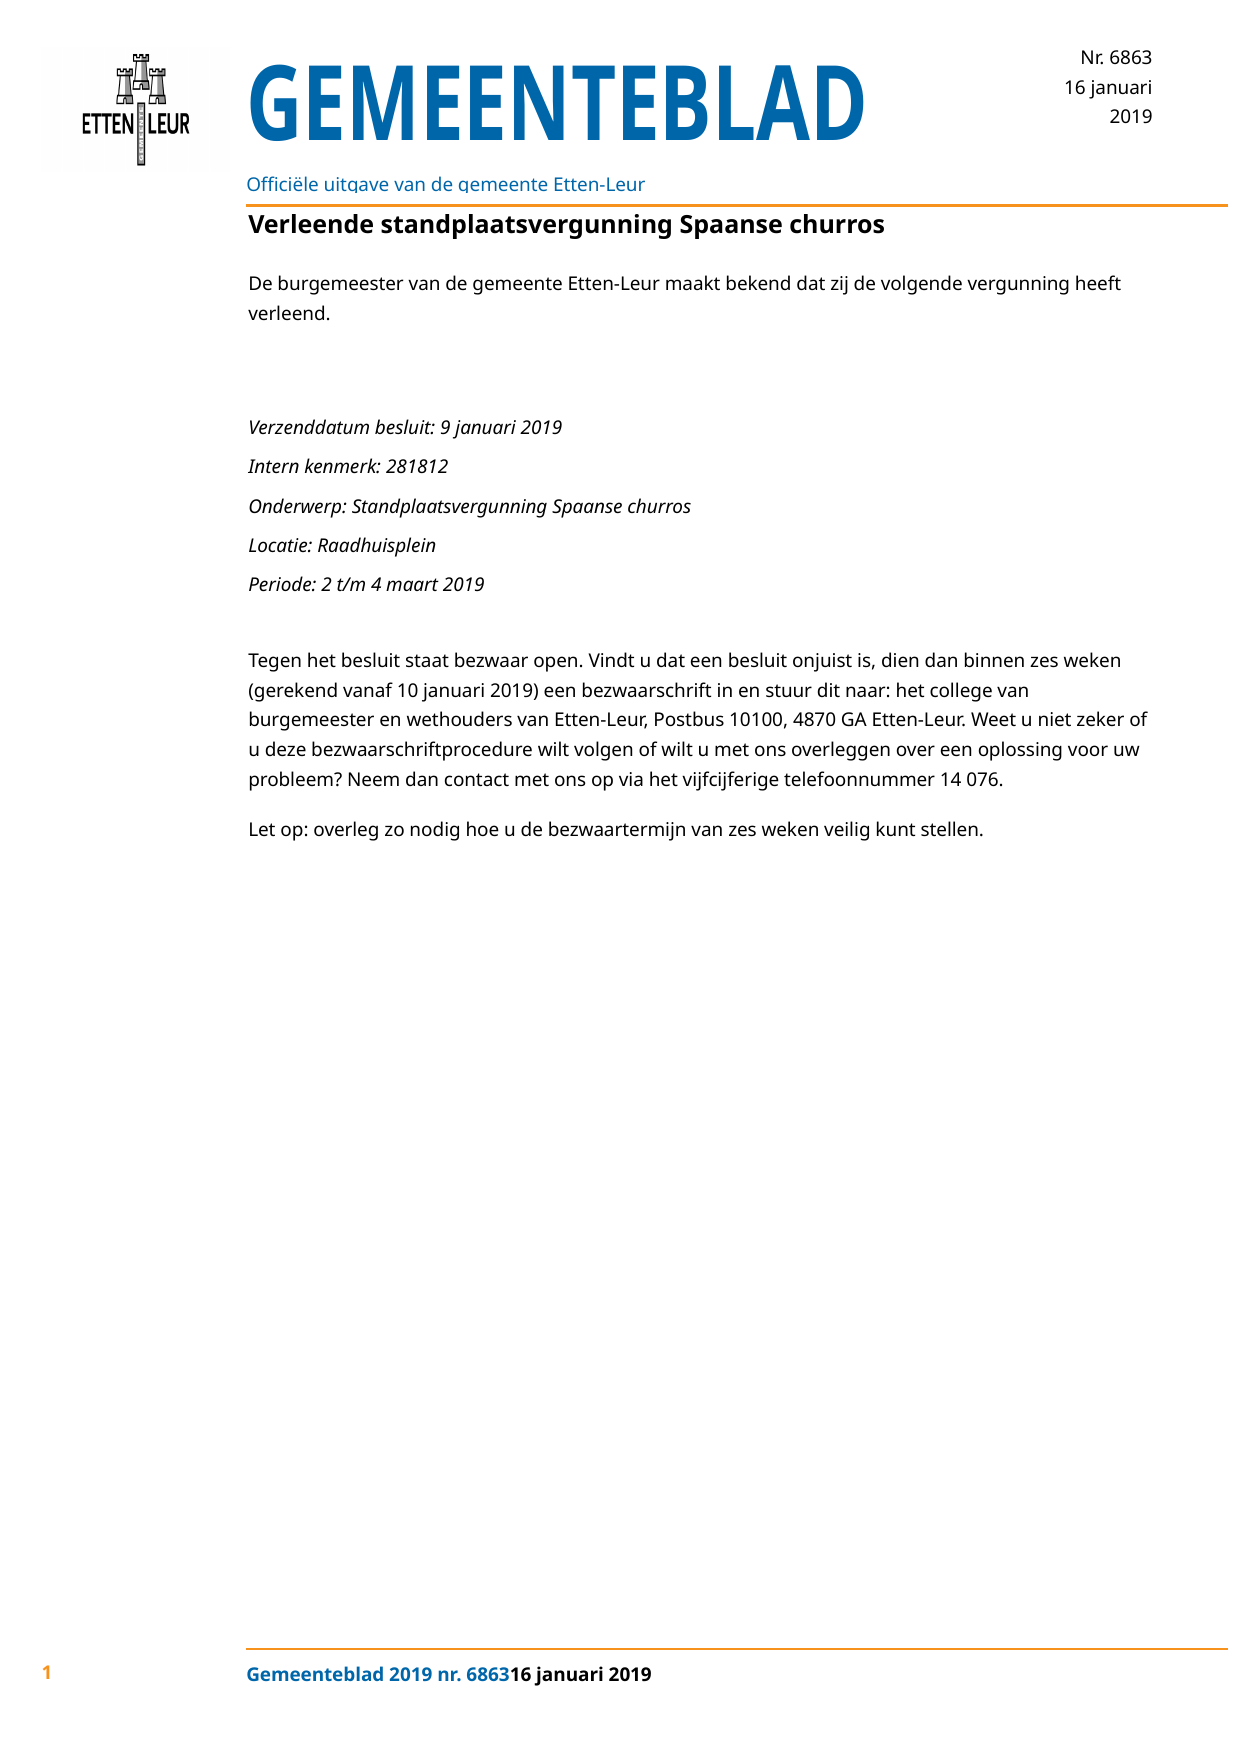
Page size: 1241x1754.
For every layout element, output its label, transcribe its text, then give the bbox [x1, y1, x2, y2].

text Intern kenmerk: 281812 [248, 453, 1152, 479]
text Onderwerp: Standplaatsvergunning Spaanse churros [248, 493, 1152, 518]
picture [41, 47, 231, 172]
text Let op: overleg zo nodig hoe u de bezwaartermijn van zes weken veilig kunt stellen. [248, 816, 1152, 842]
text Tegen het besluit staat bezwaar open. Vindt u dat een besluit onjuist is, dien dan binnen zes weken (gerekend vanaf 10 januari 2019) een bezwaarschrift in en stuur dit naar: het college van burgemeester en wethouders van Etten-Leur, Postbus 10100, 4870 GA Etten-Leur. Weet u niet zeker of u deze bezwaarschriftprocedure wilt volgen of wilt u met ons overleggen over een oplossing voor uw probleem? Neem dan contact met ons op via het vijfcijferige telefoonnummer 14 076. [248, 647, 1152, 792]
text Locatie: Raadhuisplein [248, 532, 1152, 558]
text De burgemeester van de gemeente Etten-Leur maakt bekend dat zij de volgende vergunning heeft verleend. [248, 270, 1152, 326]
text Periode: 2 t/m 4 maart 2019 [248, 571, 1152, 597]
text Verzenddatum besluit: 9 januari 2019 [248, 414, 1152, 440]
text Verleende standplaatsvergunning Spaanse churros [248, 207, 1152, 241]
